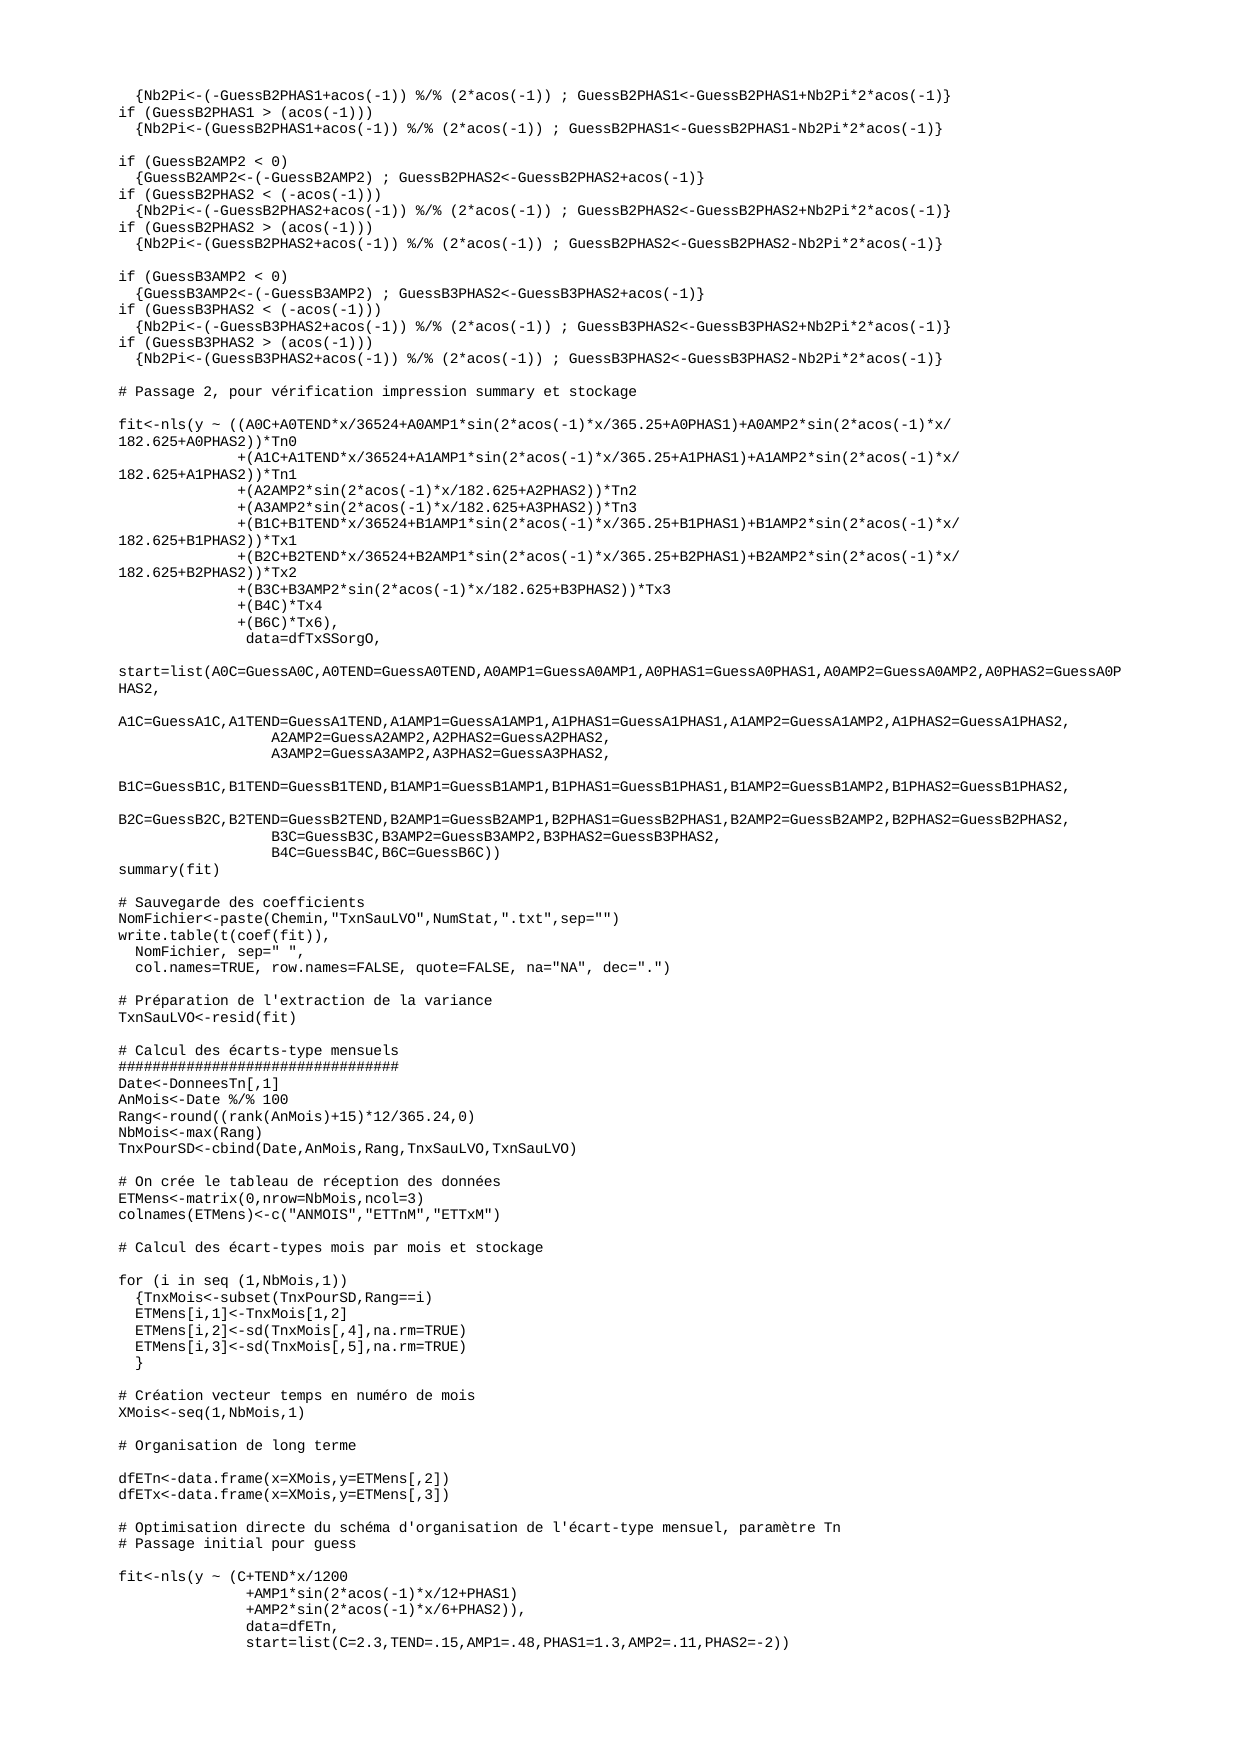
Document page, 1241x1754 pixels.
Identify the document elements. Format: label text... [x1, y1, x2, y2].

text B4C=GuessB4C,B6C=GuessB6C)) [118, 846, 1122, 862]
text fit<-nls(y ~ (C+TEND*x/1200 [118, 1570, 1122, 1586]
text ETMens[i,3]<-sd(TnxMois[,5],na.rm=TRUE) [118, 1339, 1122, 1356]
text ################################# [118, 1059, 1122, 1076]
text dfETx<-data.frame(x=XMois,y=ETMens[,3]) [118, 1487, 1122, 1504]
text # Organisation de long terme [118, 1438, 1122, 1454]
text start=list(C=2.3,TEND=.15,AMP1=.48,PHAS1=1.3,AMP2=.11,PHAS2=-2)) [118, 1636, 1122, 1652]
text +(B4C)*Tx4 [118, 599, 1122, 615]
text if (GuessB2PHAS2 < (-acos(-1))) [118, 187, 1122, 204]
text {GuessB2AMP2<-(-GuessB2AMP2) ; GuessB2PHAS2<-GuessB2PHAS2+acos(-1)} [118, 171, 1122, 187]
text +AMP2*sin(2*acos(-1)*x/6+PHAS2)), [118, 1603, 1122, 1619]
text write.table(t(coef(fit)), [118, 928, 1122, 944]
text XMois<-seq(1,NbMois,1) [118, 1405, 1122, 1422]
text {Nb2Pi<-(GuessB3PHAS2+acos(-1)) %/% (2*acos(-1)) ; GuessB3PHAS2<-GuessB3PHAS2-Nb2Pi*2*acos(-1)} [118, 352, 1122, 368]
text {Nb2Pi<-(-GuessB3PHAS2+acos(-1)) %/% (2*acos(-1)) ; GuessB3PHAS2<-GuessB3PHAS2+Nb2Pi*2*acos(-1)} [118, 319, 1122, 335]
text +AMP1*sin(2*acos(-1)*x/12+PHAS1) [118, 1586, 1122, 1603]
text colnames(ETMens)<-c("ANMOIS","ETTnM","ETTxM") [118, 1208, 1122, 1224]
text ETMens[i,2]<-sd(TnxMois[,4],na.rm=TRUE) [118, 1323, 1122, 1339]
text # On crée le tableau de réception des données [118, 1175, 1122, 1191]
text dfETn<-data.frame(x=XMois,y=ETMens[,2]) [118, 1471, 1122, 1487]
text ETMens<-matrix(0,nrow=NbMois,ncol=3) [118, 1191, 1122, 1208]
text if (GuessB3AMP2 < 0) [118, 269, 1122, 286]
text # Optimisation directe du schéma d'organisation de l'écart-type mensuel, paramètre Tn [118, 1520, 1122, 1537]
text Rang<-round((rank(AnMois)+15)*12/365.24,0) [118, 1109, 1122, 1125]
text {Nb2Pi<-(-GuessB2PHAS1+acos(-1)) %/% (2*acos(-1)) ; GuessB2PHAS1<-GuessB2PHAS1+Nb2Pi*2*acos(-1)} [118, 88, 1122, 105]
text A3AMP2=GuessA3AMP2,A3PHAS2=GuessA3PHAS2, [118, 747, 1122, 763]
text } [118, 1356, 1122, 1372]
text col.names=TRUE, row.names=FALSE, quote=FALSE, na="NA", dec=".") [118, 961, 1122, 977]
text A1C=GuessA1C,A1TEND=GuessA1TEND,A1AMP1=GuessA1AMP1,A1PHAS1=GuessA1PHAS1,A1AMP2=GuessA1AMP2,A1PHAS2=GuessA1PHAS2, [118, 697, 1122, 730]
text +(B6C)*Tx6), [118, 615, 1122, 632]
text {Nb2Pi<-(GuessB2PHAS2+acos(-1)) %/% (2*acos(-1)) ; GuessB2PHAS2<-GuessB2PHAS2-Nb2Pi*2*acos(-1)} [118, 237, 1122, 253]
text summary(fit) [118, 862, 1122, 878]
text AnMois<-Date %/% 100 [118, 1092, 1122, 1109]
text if (GuessB2PHAS2 > (acos(-1))) [118, 220, 1122, 237]
text NbMois<-max(Rang) [118, 1125, 1122, 1142]
text B3C=GuessB3C,B3AMP2=GuessB3AMP2,B3PHAS2=GuessB3PHAS2, [118, 829, 1122, 846]
text # Sauvegarde des coefficients [118, 895, 1122, 911]
text data=dfETn, [118, 1619, 1122, 1636]
text fit<-nls(y ~ ((A0C+A0TEND*x/36524+A0AMP1*sin(2*acos(-1)*x/365.25+A0PHAS1)+A0AMP2*sin(2*acos(-1)*x/182.625+A0PHAS2))*Tn0 [118, 418, 1122, 451]
text if (GuessB3PHAS2 < (-acos(-1))) [118, 302, 1122, 319]
text for (i in seq (1,NbMois,1)) [118, 1273, 1122, 1290]
text data=dfTxSSorgO, [118, 632, 1122, 648]
text +(A3AMP2*sin(2*acos(-1)*x/182.625+A3PHAS2))*Tn3 [118, 500, 1122, 516]
text Date<-DonneesTn[,1] [118, 1076, 1122, 1092]
text {TnxMois<-subset(TnxPourSD,Rang==i) [118, 1290, 1122, 1306]
text +(B3C+B3AMP2*sin(2*acos(-1)*x/182.625+B3PHAS2))*Tx3 [118, 582, 1122, 599]
text TnxPourSD<-cbind(Date,AnMois,Rang,TnxSauLVO,TxnSauLVO) [118, 1142, 1122, 1158]
text B1C=GuessB1C,B1TEND=GuessB1TEND,B1AMP1=GuessB1AMP1,B1PHAS1=GuessB1PHAS1,B1AMP2=GuessB1AMP2,B1PHAS2=GuessB1PHAS2, [118, 763, 1122, 796]
text A2AMP2=GuessA2AMP2,A2PHAS2=GuessA2PHAS2, [118, 730, 1122, 747]
text if (GuessB2PHAS1 > (acos(-1))) [118, 105, 1122, 121]
text ETMens[i,1]<-TnxMois[1,2] [118, 1306, 1122, 1323]
text # Calcul des écarts-type mensuels [118, 1043, 1122, 1059]
text # Passage 2, pour vérification impression summary et stockage [118, 385, 1122, 401]
text {Nb2Pi<-(GuessB2PHAS1+acos(-1)) %/% (2*acos(-1)) ; GuessB2PHAS1<-GuessB2PHAS1-Nb2Pi*2*acos(-1)} [118, 121, 1122, 138]
text start=list(A0C=GuessA0C,A0TEND=GuessA0TEND,A0AMP1=GuessA0AMP1,A0PHAS1=GuessA0PHAS1,A0AMP2=GuessA0AMP2,A0PHAS2=GuessA0PHAS2, [118, 648, 1122, 697]
text +(B2C+B2TEND*x/36524+B2AMP1*sin(2*acos(-1)*x/365.25+B2PHAS1)+B2AMP2*sin(2*acos(-1)*x/182.625+B2PHAS2))*Tx2 [118, 549, 1122, 582]
text # Création vecteur temps en numéro de mois [118, 1389, 1122, 1405]
text if (GuessB2AMP2 < 0) [118, 154, 1122, 171]
text # Préparation de l'extraction de la variance [118, 994, 1122, 1010]
text NomFichier, sep=" ", [118, 944, 1122, 961]
text +(B1C+B1TEND*x/36524+B1AMP1*sin(2*acos(-1)*x/365.25+B1PHAS1)+B1AMP2*sin(2*acos(-1)*x/182.625+B1PHAS2))*Tx1 [118, 516, 1122, 549]
text +(A1C+A1TEND*x/36524+A1AMP1*sin(2*acos(-1)*x/365.25+A1PHAS1)+A1AMP2*sin(2*acos(-1)*x/182.625+A1PHAS2))*Tn1 [118, 451, 1122, 483]
text # Passage initial pour guess [118, 1537, 1122, 1553]
text +(A2AMP2*sin(2*acos(-1)*x/182.625+A2PHAS2))*Tn2 [118, 483, 1122, 500]
text if (GuessB3PHAS2 > (acos(-1))) [118, 335, 1122, 352]
text {GuessB3AMP2<-(-GuessB3AMP2) ; GuessB3PHAS2<-GuessB3PHAS2+acos(-1)} [118, 286, 1122, 302]
text NomFichier<-paste(Chemin,"TxnSauLVO",NumStat,".txt",sep="") [118, 911, 1122, 928]
text B2C=GuessB2C,B2TEND=GuessB2TEND,B2AMP1=GuessB2AMP1,B2PHAS1=GuessB2PHAS1,B2AMP2=GuessB2AMP2,B2PHAS2=GuessB2PHAS2, [118, 796, 1122, 829]
text TxnSauLVO<-resid(fit) [118, 1010, 1122, 1027]
text # Calcul des écart-types mois par mois et stockage [118, 1241, 1122, 1257]
text {Nb2Pi<-(-GuessB2PHAS2+acos(-1)) %/% (2*acos(-1)) ; GuessB2PHAS2<-GuessB2PHAS2+Nb2Pi*2*acos(-1)} [118, 204, 1122, 220]
